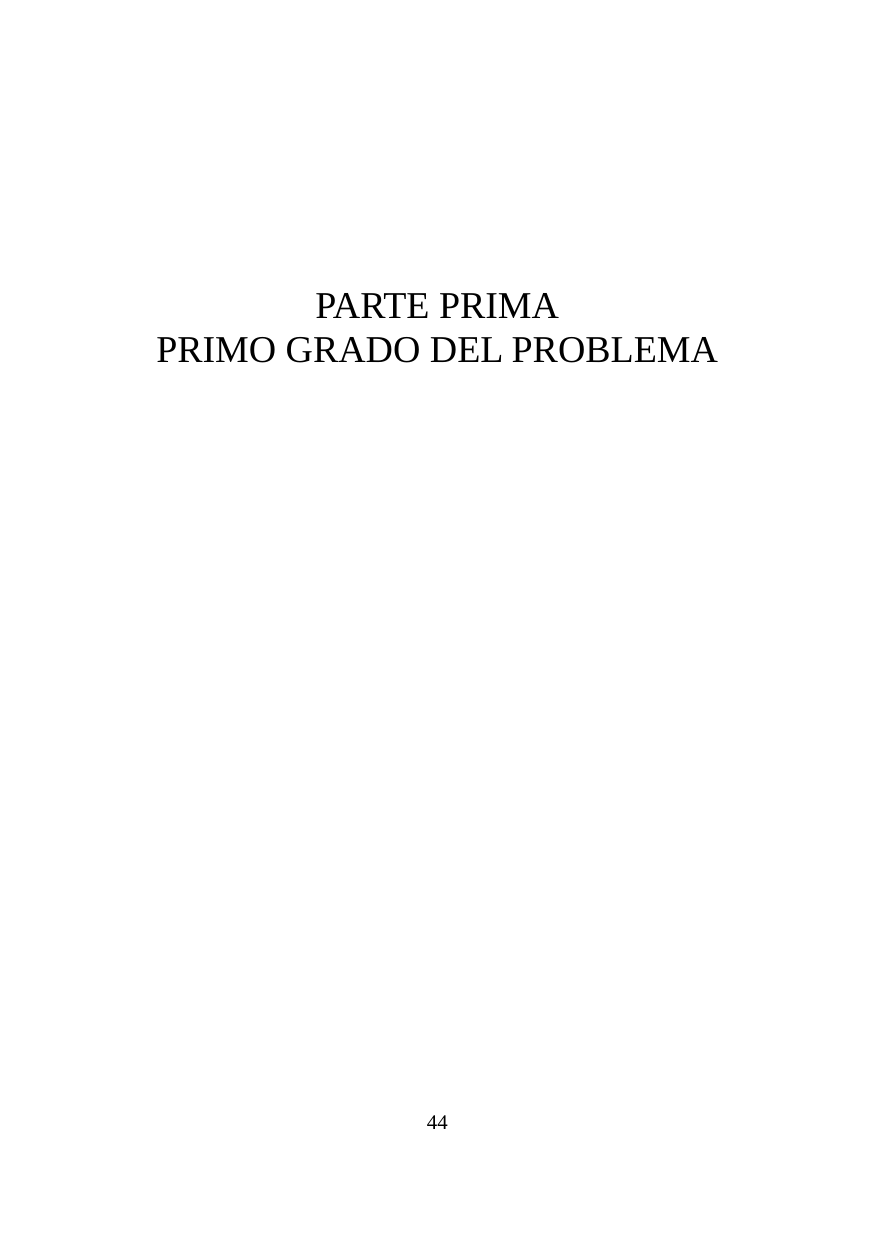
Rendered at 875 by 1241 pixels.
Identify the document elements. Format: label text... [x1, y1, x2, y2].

subtitle PARTE PRIMA PRIMO GRADO DEL PROBLEMA [106, 283, 768, 371]
